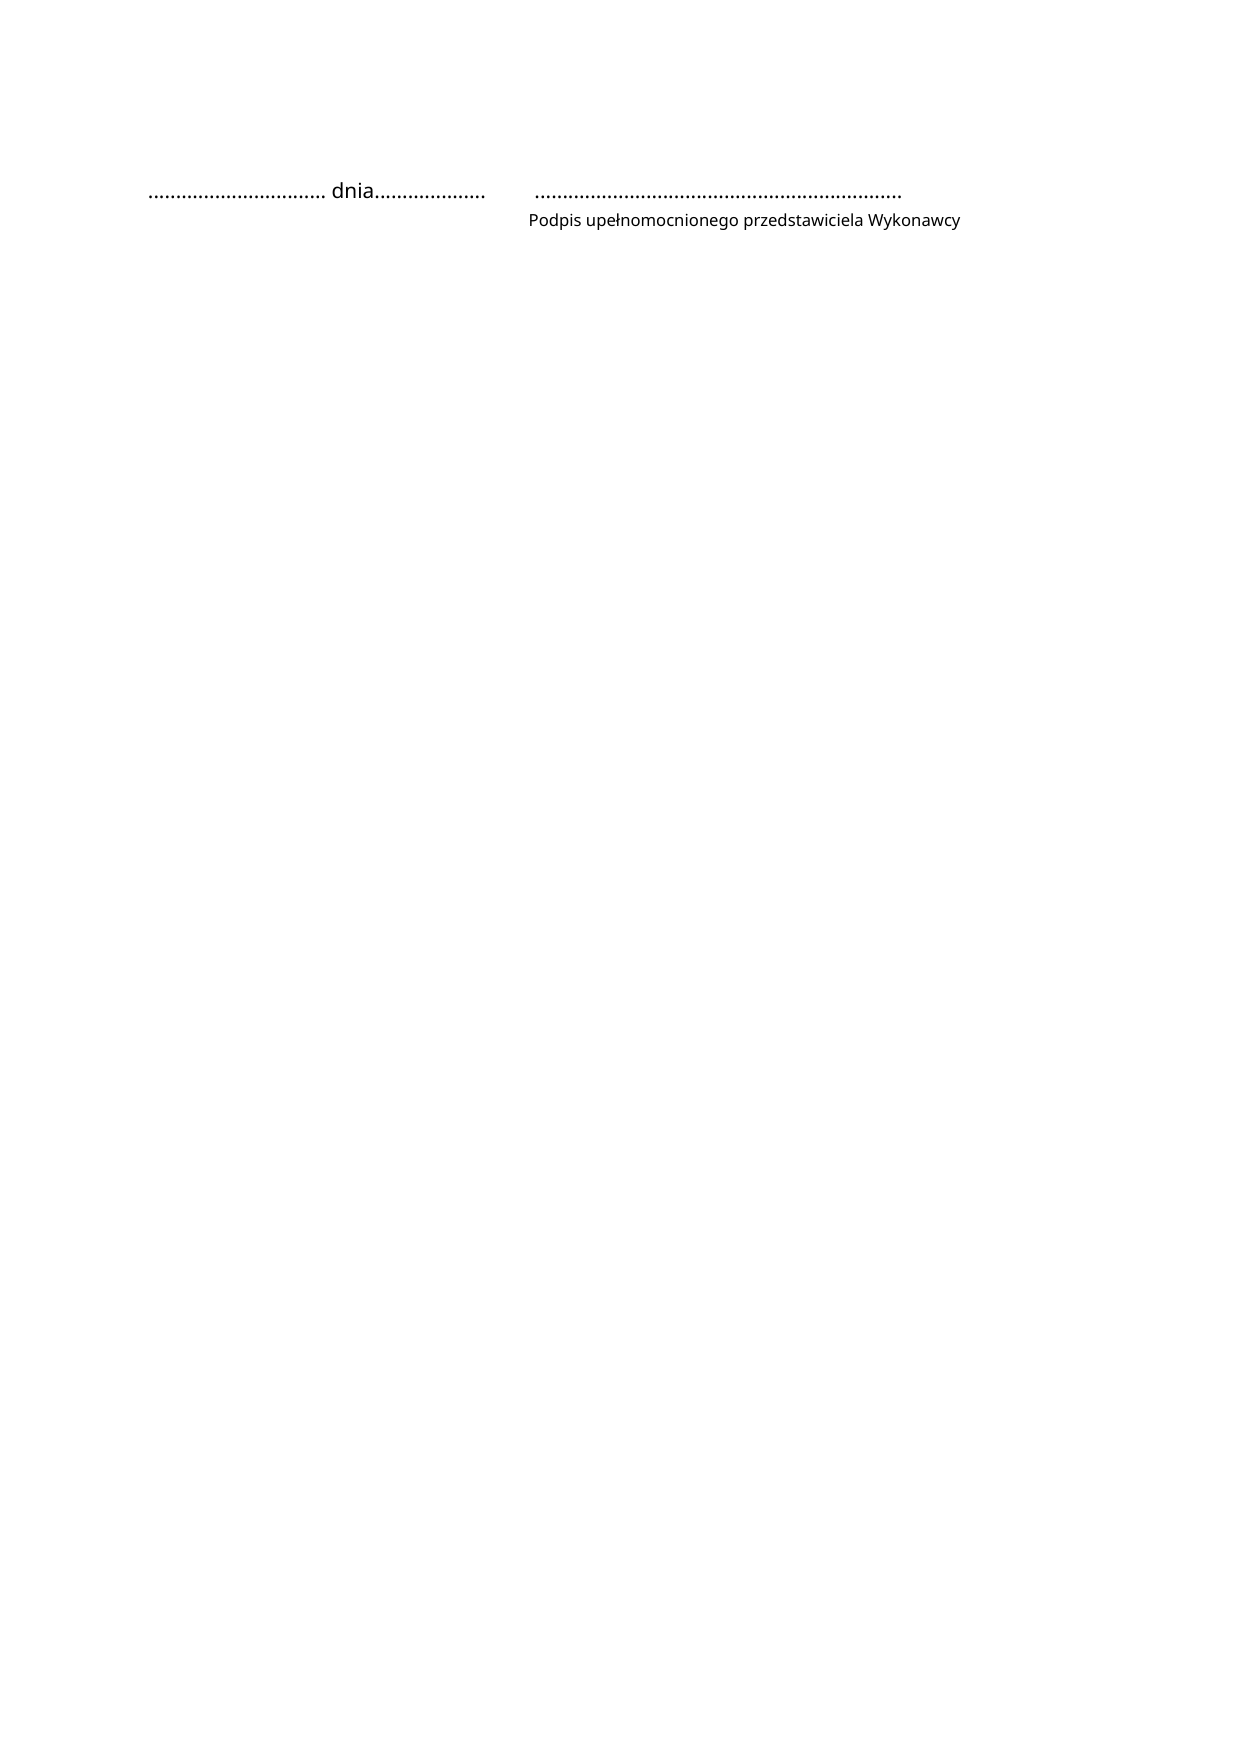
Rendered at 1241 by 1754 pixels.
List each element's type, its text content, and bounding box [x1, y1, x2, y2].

text ................................ dnia.................... .................................................................. [148, 176, 1093, 204]
text Podpis upełnomocnionego przedstawiciela Wykonawcy [185, 204, 1093, 233]
